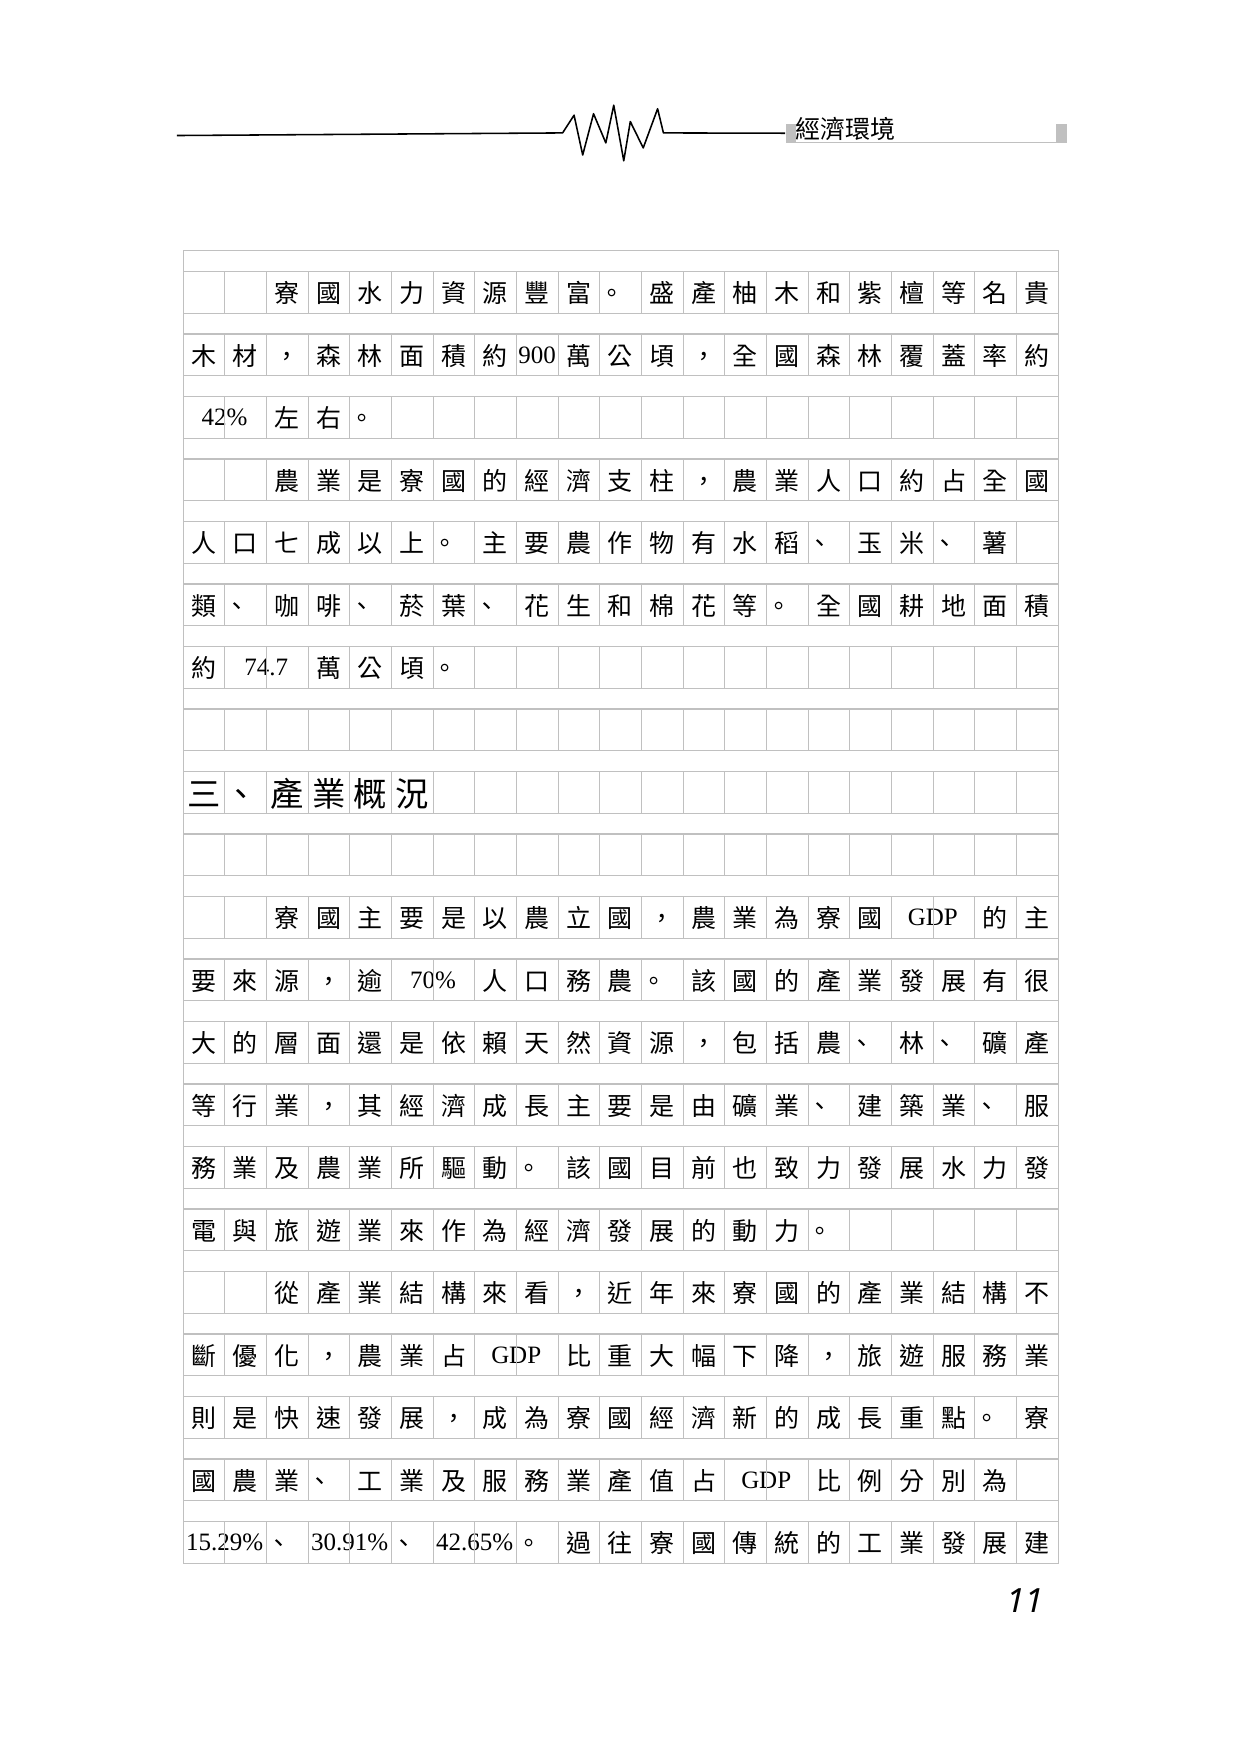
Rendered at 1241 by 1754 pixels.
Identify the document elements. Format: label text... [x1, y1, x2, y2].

text 寮國水力資源豐富。盛產柚木和紫檀等名貴木材，森林面積約900萬公頃，全國森林覆蓋率約42%左右。 [850, 272, 891, 313]
text 農業是寮國的經濟支柱，農業人口約占全國人口七成以上。主要農作物有水稻、玉米、薯類、咖啡、菸葉、花生和棉花等。全國耕地面積約74.7萬公頃。 [184, 460, 224, 500]
text 農業是寮國的經濟支柱，農業人口約占全國人口七成以上。主要農作物有水稻、玉米、薯類、咖啡、菸葉、花生和棉花等。全國耕地面積約74.7萬公頃。 [559, 647, 599, 688]
text 農業是寮國的經濟支柱，農業人口約占全國人口七成以上。主要農作物有水稻、玉米、薯類、咖啡、菸葉、花生和棉花等。全國耕地面積約74.7萬公頃。 [809, 585, 849, 625]
text 寮國水力資源豐富。盛產柚木和紫檀等名貴木材，森林面積約900萬公頃，全國森林覆蓋率約42%左右。 [934, 335, 974, 375]
text 農業是寮國的經濟支柱，農業人口約占全國人口七成以上。主要農作物有水稻、玉米、薯類、咖啡、菸葉、花生和棉花等。全國耕地面積約74.7萬公頃。 [600, 522, 641, 563]
text 農業是寮國的經濟支柱，農業人口約占全國人口七成以上。主要農作物有水稻、玉米、薯類、咖啡、菸葉、花生和棉花等。全國耕地面積約74.7萬公頃。 [1017, 647, 1058, 688]
text 農業是寮國的經濟支柱，農業人口約占全國人口七成以上。主要農作物有水稻、玉米、薯類、咖啡、菸葉、花生和棉花等。全國耕地面積約74.7萬公頃。 [309, 647, 349, 688]
text 寮國水力資源豐富。盛產柚木和紫檀等名貴木材，森林面積約900萬公頃，全國森林覆蓋率約42%左右。 [642, 335, 683, 375]
text 寮國水力資源豐富。盛產柚木和紫檀等名貴木材，森林面積約900萬公頃，全國森林覆蓋率約42%左右。 [767, 397, 808, 438]
text [475, 772, 516, 813]
text 從產業結構來看，近年來寮國的產業結構不斷優化，農業占GDP比重大幅下降，旅遊服務業則是快速發展，成為寮國經濟新的成長重點。寮國農業、工業及服務業產值占GDP比例分別為15.29%、30.91%、42.65%。過往寮國傳統的工業發展建立在農業基礎上，主要以農產品加工為主，但是近年來隨著水力發電業和採礦業受到寮國政府大力支持，正逐步成為國家支柱工業，而寮國3大貿易夥伴國為泰國、中國大陸及越南。 [184, 1251, 1058, 1271]
text 農業是寮國的經濟支柱，農業人口約占全國人口七成以上。主要農作物有水稻、玉米、薯類、咖啡、菸葉、花生和棉花等。全國耕地面積約74.7萬公頃。 [850, 460, 891, 500]
text 農業是寮國的經濟支柱，農業人口約占全國人口七成以上。主要農作物有水稻、玉米、薯類、咖啡、菸葉、花生和棉花等。全國耕地面積約74.7萬公頃。 [684, 585, 724, 625]
text 寮國水力資源豐富。盛產柚木和紫檀等名貴木材，森林面積約900萬公頃，全國森林覆蓋率約42%左右。 [517, 397, 558, 438]
text 農業是寮國的經濟支柱，農業人口約占全國人口七成以上。主要農作物有水稻、玉米、薯類、咖啡、菸葉、花生和棉花等。全國耕地面積約74.7萬公頃。 [892, 522, 933, 563]
text 寮國水力資源豐富。盛產柚木和紫檀等名貴木材，森林面積約900萬公頃，全國森林覆蓋率約42%左右。 [517, 335, 558, 375]
text 農業是寮國的經濟支柱，農業人口約占全國人口七成以上。主要農作物有水稻、玉米、薯類、咖啡、菸葉、花生和棉花等。全國耕地面積約74.7萬公頃。 [225, 585, 266, 625]
text 寮國水力資源豐富。盛產柚木和紫檀等名貴木材，森林面積約900萬公頃，全國森林覆蓋率約42%左右。 [975, 272, 1016, 313]
text 從產業結構來看，近年來寮國的產業結構不斷優化，農業占GDP比重大幅下降，旅遊服務業則是快速發展，成為寮國經濟新的成長重點。寮國農業、工業及服務業產值占GDP比例分別為15.29%、30.91%、42.65%。過往寮國傳統的工業發展建立在農業基礎上，主要以農產品加工為主，但是近年來隨著水力發電業和採礦業受到寮國政府大力支持，正逐步成為國家支柱工業，而寮國3大貿易夥伴國為泰國、中國大陸及越南。 [184, 1314, 1058, 1333]
text [600, 772, 641, 813]
text 農業是寮國的經濟支柱，農業人口約占全國人口七成以上。主要農作物有水稻、玉米、薯類、咖啡、菸葉、花生和棉花等。全國耕地面積約74.7萬公頃。 [225, 522, 266, 563]
text 農業是寮國的經濟支柱，農業人口約占全國人口七成以上。主要農作物有水稻、玉米、薯類、咖啡、菸葉、花生和棉花等。全國耕地面積約74.7萬公頃。 [684, 460, 724, 500]
text 農業是寮國的經濟支柱，農業人口約占全國人口七成以上。主要農作物有水稻、玉米、薯類、咖啡、菸葉、花生和棉花等。全國耕地面積約74.7萬公頃。 [642, 522, 683, 563]
text 寮國水力資源豐富。盛產柚木和紫檀等名貴木材，森林面積約900萬公頃，全國森林覆蓋率約42%左右。 [267, 335, 308, 375]
text 農業是寮國的經濟支柱，農業人口約占全國人口七成以上。主要農作物有水稻、玉米、薯類、咖啡、菸葉、花生和棉花等。全國耕地面積約74.7萬公頃。 [350, 522, 391, 563]
text 從產業結構來看，近年來寮國的產業結構不斷優化，農業占GDP比重大幅下降，旅遊服務業則是快速發展，成為寮國經濟新的成長重點。寮國農業、工業及服務業產值占GDP比例分別為15.29%、30.91%、42.65%。過往寮國傳統的工業發展建立在農業基礎上，主要以農產品加工為主，但是近年來隨著水力發電業和採礦業受到寮國政府大力支持，正逐步成為國家支柱工業，而寮國3大貿易夥伴國為泰國、中國大陸及越南。 [184, 1439, 1058, 1458]
text [809, 772, 849, 813]
text 寮國水力資源豐富。盛產柚木和紫檀等名貴木材，森林面積約900萬公頃，全國森林覆蓋率約42%左右。 [600, 397, 641, 438]
text 寮國水力資源豐富。盛產柚木和紫檀等名貴木材，森林面積約900萬公頃，全國森林覆蓋率約42%左右。 [184, 314, 1058, 333]
text 寮國水力資源豐富。盛產柚木和紫檀等名貴木材，森林面積約900萬公頃，全國森林覆蓋率約42%左右。 [1017, 397, 1058, 438]
text 農業是寮國的經濟支柱，農業人口約占全國人口七成以上。主要農作物有水稻、玉米、薯類、咖啡、菸葉、花生和棉花等。全國耕地面積約74.7萬公頃。 [934, 647, 974, 688]
text 農業是寮國的經濟支柱，農業人口約占全國人口七成以上。主要農作物有水稻、玉米、薯類、咖啡、菸葉、花生和棉花等。全國耕地面積約74.7萬公頃。 [850, 522, 891, 563]
text 農業是寮國的經濟支柱，農業人口約占全國人口七成以上。主要農作物有水稻、玉米、薯類、咖啡、菸葉、花生和棉花等。全國耕地面積約74.7萬公頃。 [309, 522, 349, 563]
text 農業是寮國的經濟支柱，農業人口約占全國人口七成以上。主要農作物有水稻、玉米、薯類、咖啡、菸葉、花生和棉花等。全國耕地面積約74.7萬公頃。 [309, 460, 349, 500]
text [684, 772, 724, 813]
text 寮國水力資源豐富。盛產柚木和紫檀等名貴木材，森林面積約900萬公頃，全國森林覆蓋率約42%左右。 [809, 272, 849, 313]
text 寮國水力資源豐富。盛產柚木和紫檀等名貴木材，森林面積約900萬公頃，全國森林覆蓋率約42%左右。 [684, 272, 724, 313]
text 寮國水力資源豐富。盛產柚木和紫檀等名貴木材，森林面積約900萬公頃，全國森林覆蓋率約42%左右。 [559, 397, 599, 438]
text 農業是寮國的經濟支柱，農業人口約占全國人口七成以上。主要農作物有水稻、玉米、薯類、咖啡、菸葉、花生和棉花等。全國耕地面積約74.7萬公頃。 [809, 460, 849, 500]
text 農業是寮國的經濟支柱，農業人口約占全國人口七成以上。主要農作物有水稻、玉米、薯類、咖啡、菸葉、花生和棉花等。全國耕地面積約74.7萬公頃。 [809, 522, 849, 563]
text [559, 772, 599, 813]
text 寮國水力資源豐富。盛產柚木和紫檀等名貴木材，森林面積約900萬公頃，全國森林覆蓋率約42%左右。 [225, 335, 266, 375]
text 寮國主要是以農立國，農業為寮國GDP的主要來源，逾70%人口務農。該國的產業發展有很大的層面還是依賴天然資源，包括農、林、礦產等行業，其經濟成長主要是由礦業、建築業、服務業及農業所驅動。該國目前也致力發展水力發電與旅遊業來作為經濟發展的動力。 [184, 939, 1058, 958]
text [767, 772, 808, 813]
text 農業是寮國的經濟支柱，農業人口約占全國人口七成以上。主要農作物有水稻、玉米、薯類、咖啡、菸葉、花生和棉花等。全國耕地面積約74.7萬公頃。 [184, 564, 1058, 583]
text 農業是寮國的經濟支柱，農業人口約占全國人口七成以上。主要農作物有水稻、玉米、薯類、咖啡、菸葉、花生和棉花等。全國耕地面積約74.7萬公頃。 [475, 522, 516, 563]
text 寮國水力資源豐富。盛產柚木和紫檀等名貴木材，森林面積約900萬公頃，全國森林覆蓋率約42%左右。 [809, 397, 849, 438]
text 寮國水力資源豐富。盛產柚木和紫檀等名貴木材，森林面積約900萬公頃，全國森林覆蓋率約42%左右。 [392, 272, 433, 313]
text 寮國水力資源豐富。盛產柚木和紫檀等名貴木材，森林面積約900萬公頃，全國森林覆蓋率約42%左右。 [350, 272, 391, 313]
text 農業是寮國的經濟支柱，農業人口約占全國人口七成以上。主要農作物有水稻、玉米、薯類、咖啡、菸葉、花生和棉花等。全國耕地面積約74.7萬公頃。 [225, 647, 266, 688]
text 農業是寮國的經濟支柱，農業人口約占全國人口七成以上。主要農作物有水稻、玉米、薯類、咖啡、菸葉、花生和棉花等。全國耕地面積約74.7萬公頃。 [267, 522, 308, 563]
text 農業是寮國的經濟支柱，農業人口約占全國人口七成以上。主要農作物有水稻、玉米、薯類、咖啡、菸葉、花生和棉花等。全國耕地面積約74.7萬公頃。 [850, 647, 891, 688]
text 農業是寮國的經濟支柱，農業人口約占全國人口七成以上。主要農作物有水稻、玉米、薯類、咖啡、菸葉、花生和棉花等。全國耕地面積約74.7萬公頃。 [184, 501, 1058, 521]
text 況 [392, 772, 433, 813]
text 寮國水力資源豐富。盛產柚木和紫檀等名貴木材，森林面積約900萬公頃，全國森林覆蓋率約42%左右。 [725, 335, 766, 375]
text 寮國水力資源豐富。盛產柚木和紫檀等名貴木材，森林面積約900萬公頃，全國森林覆蓋率約42%左右。 [892, 397, 933, 438]
text [517, 772, 558, 813]
text 寮國水力資源豐富。盛產柚木和紫檀等名貴木材，森林面積約900萬公頃，全國森林覆蓋率約42%左右。 [767, 335, 808, 375]
text 農業是寮國的經濟支柱，農業人口約占全國人口七成以上。主要農作物有水稻、玉米、薯類、咖啡、菸葉、花生和棉花等。全國耕地面積約74.7萬公頃。 [934, 460, 974, 500]
text 農業是寮國的經濟支柱，農業人口約占全國人口七成以上。主要農作物有水稻、玉米、薯類、咖啡、菸葉、花生和棉花等。全國耕地面積約74.7萬公頃。 [392, 460, 433, 500]
text 農業是寮國的經濟支柱，農業人口約占全國人口七成以上。主要農作物有水稻、玉米、薯類、咖啡、菸葉、花生和棉花等。全國耕地面積約74.7萬公頃。 [975, 460, 1016, 500]
text 寮國水力資源豐富。盛產柚木和紫檀等名貴木材，森林面積約900萬公頃，全國森林覆蓋率約42%左右。 [725, 397, 766, 438]
text 農業是寮國的經濟支柱，農業人口約占全國人口七成以上。主要農作物有水稻、玉米、薯類、咖啡、菸葉、花生和棉花等。全國耕地面積約74.7萬公頃。 [517, 460, 558, 500]
text 農業是寮國的經濟支柱，農業人口約占全國人口七成以上。主要農作物有水稻、玉米、薯類、咖啡、菸葉、花生和棉花等。全國耕地面積約74.7萬公頃。 [392, 522, 433, 563]
text 寮國水力資源豐富。盛產柚木和紫檀等名貴木材，森林面積約900萬公頃，全國森林覆蓋率約42%左右。 [267, 397, 308, 438]
text 寮國水力資源豐富。盛產柚木和紫檀等名貴木材，森林面積約900萬公頃，全國森林覆蓋率約42%左右。 [350, 335, 391, 375]
text [434, 772, 474, 813]
text 農業是寮國的經濟支柱，農業人口約占全國人口七成以上。主要農作物有水稻、玉米、薯類、咖啡、菸葉、花生和棉花等。全國耕地面積約74.7萬公頃。 [1017, 460, 1058, 500]
text 業 [309, 772, 349, 813]
text 農業是寮國的經濟支柱，農業人口約占全國人口七成以上。主要農作物有水稻、玉米、薯類、咖啡、菸葉、花生和棉花等。全國耕地面積約74.7萬公頃。 [225, 460, 266, 500]
text 農業是寮國的經濟支柱，農業人口約占全國人口七成以上。主要農作物有水稻、玉米、薯類、咖啡、菸葉、花生和棉花等。全國耕地面積約74.7萬公頃。 [1017, 522, 1058, 563]
text 農業是寮國的經濟支柱，農業人口約占全國人口七成以上。主要農作物有水稻、玉米、薯類、咖啡、菸葉、花生和棉花等。全國耕地面積約74.7萬公頃。 [392, 585, 433, 625]
text [850, 772, 891, 813]
text 農業是寮國的經濟支柱，農業人口約占全國人口七成以上。主要農作物有水稻、玉米、薯類、咖啡、菸葉、花生和棉花等。全國耕地面積約74.7萬公頃。 [559, 522, 599, 563]
text 農業是寮國的經濟支柱，農業人口約占全國人口七成以上。主要農作物有水稻、玉米、薯類、咖啡、菸葉、花生和棉花等。全國耕地面積約74.7萬公頃。 [684, 647, 724, 688]
text 寮國水力資源豐富。盛產柚木和紫檀等名貴木材，森林面積約900萬公頃，全國森林覆蓋率約42%左右。 [309, 335, 349, 375]
text 農業是寮國的經濟支柱，農業人口約占全國人口七成以上。主要農作物有水稻、玉米、薯類、咖啡、菸葉、花生和棉花等。全國耕地面積約74.7萬公頃。 [475, 585, 516, 625]
text 農業是寮國的經濟支柱，農業人口約占全國人口七成以上。主要農作物有水稻、玉米、薯類、咖啡、菸葉、花生和棉花等。全國耕地面積約74.7萬公頃。 [892, 647, 933, 688]
text 農業是寮國的經濟支柱，農業人口約占全國人口七成以上。主要農作物有水稻、玉米、薯類、咖啡、菸葉、花生和棉花等。全國耕地面積約74.7萬公頃。 [184, 439, 1058, 458]
text 寮國水力資源豐富。盛產柚木和紫檀等名貴木材，森林面積約900萬公頃，全國森林覆蓋率約42%左右。 [225, 272, 266, 313]
text [1017, 772, 1058, 813]
text 寮國水力資源豐富。盛產柚木和紫檀等名貴木材，森林面積約900萬公頃，全國森林覆蓋率約42%左右。 [392, 335, 433, 375]
text 農業是寮國的經濟支柱，農業人口約占全國人口七成以上。主要農作物有水稻、玉米、薯類、咖啡、菸葉、花生和棉花等。全國耕地面積約74.7萬公頃。 [975, 522, 1016, 563]
text 寮國水力資源豐富。盛產柚木和紫檀等名貴木材，森林面積約900萬公頃，全國森林覆蓋率約42%左右。 [975, 397, 1016, 438]
text 農業是寮國的經濟支柱，農業人口約占全國人口七成以上。主要農作物有水稻、玉米、薯類、咖啡、菸葉、花生和棉花等。全國耕地面積約74.7萬公頃。 [892, 585, 933, 625]
text 農業是寮國的經濟支柱，農業人口約占全國人口七成以上。主要農作物有水稻、玉米、薯類、咖啡、菸葉、花生和棉花等。全國耕地面積約74.7萬公頃。 [350, 585, 391, 625]
text 農業是寮國的經濟支柱，農業人口約占全國人口七成以上。主要農作物有水稻、玉米、薯類、咖啡、菸葉、花生和棉花等。全國耕地面積約74.7萬公頃。 [767, 522, 808, 563]
text 農業是寮國的經濟支柱，農業人口約占全國人口七成以上。主要農作物有水稻、玉米、薯類、咖啡、菸葉、花生和棉花等。全國耕地面積約74.7萬公頃。 [725, 460, 766, 500]
text 農業是寮國的經濟支柱，農業人口約占全國人口七成以上。主要農作物有水稻、玉米、薯類、咖啡、菸葉、花生和棉花等。全國耕地面積約74.7萬公頃。 [600, 585, 641, 625]
text 農業是寮國的經濟支柱，農業人口約占全國人口七成以上。主要農作物有水稻、玉米、薯類、咖啡、菸葉、花生和棉花等。全國耕地面積約74.7萬公頃。 [267, 460, 308, 500]
text 、 [225, 772, 266, 813]
text 寮國主要是以農立國，農業為寮國GDP的主要來源，逾70%人口務農。該國的產業發展有很大的層面還是依賴天然資源，包括農、林、礦產等行業，其經濟成長主要是由礦業、建築業、服務業及農業所驅動。該國目前也致力發展水力發電與旅遊業來作為經濟發展的動力。 [184, 1126, 1058, 1146]
text 寮國主要是以農立國，農業為寮國GDP的主要來源，逾70%人口務農。該國的產業發展有很大的層面還是依賴天然資源，包括農、林、礦產等行業，其經濟成長主要是由礦業、建築業、服務業及農業所驅動。該國目前也致力發展水力發電與旅遊業來作為經濟發展的動力。 [184, 1064, 1058, 1083]
text 農業是寮國的經濟支柱，農業人口約占全國人口七成以上。主要農作物有水稻、玉米、薯類、咖啡、菸葉、花生和棉花等。全國耕地面積約74.7萬公頃。 [725, 585, 766, 625]
text 農業是寮國的經濟支柱，農業人口約占全國人口七成以上。主要農作物有水稻、玉米、薯類、咖啡、菸葉、花生和棉花等。全國耕地面積約74.7萬公頃。 [809, 647, 849, 688]
text 寮國水力資源豐富。盛產柚木和紫檀等名貴木材，森林面積約900萬公頃，全國森林覆蓋率約42%左右。 [642, 397, 683, 438]
text 農業是寮國的經濟支柱，農業人口約占全國人口七成以上。主要農作物有水稻、玉米、薯類、咖啡、菸葉、花生和棉花等。全國耕地面積約74.7萬公頃。 [267, 647, 308, 688]
text [725, 772, 766, 813]
text 寮國水力資源豐富。盛產柚木和紫檀等名貴木材，森林面積約900萬公頃，全國森林覆蓋率約42%左右。 [434, 335, 474, 375]
text 農業是寮國的經濟支柱，農業人口約占全國人口七成以上。主要農作物有水稻、玉米、薯類、咖啡、菸葉、花生和棉花等。全國耕地面積約74.7萬公頃。 [642, 647, 683, 688]
text 寮國水力資源豐富。盛產柚木和紫檀等名貴木材，森林面積約900萬公頃，全國森林覆蓋率約42%左右。 [184, 376, 1058, 396]
text 寮國水力資源豐富。盛產柚木和紫檀等名貴木材，森林面積約900萬公頃，全國森林覆蓋率約42%左右。 [975, 335, 1016, 375]
text 寮國水力資源豐富。盛產柚木和紫檀等名貴木材，森林面積約900萬公頃，全國森林覆蓋率約42%左右。 [559, 335, 599, 375]
text 寮國水力資源豐富。盛產柚木和紫檀等名貴木材，森林面積約900萬公頃，全國森林覆蓋率約42%左右。 [184, 272, 224, 313]
text 農業是寮國的經濟支柱，農業人口約占全國人口七成以上。主要農作物有水稻、玉米、薯類、咖啡、菸葉、花生和棉花等。全國耕地面積約74.7萬公頃。 [184, 626, 1058, 646]
text 寮國水力資源豐富。盛產柚木和紫檀等名貴木材，森林面積約900萬公頃，全國森林覆蓋率約42%左右。 [267, 272, 308, 313]
text 農業是寮國的經濟支柱，農業人口約占全國人口七成以上。主要農作物有水稻、玉米、薯類、咖啡、菸葉、花生和棉花等。全國耕地面積約74.7萬公頃。 [725, 522, 766, 563]
text 農業是寮國的經濟支柱，農業人口約占全國人口七成以上。主要農作物有水稻、玉米、薯類、咖啡、菸葉、花生和棉花等。全國耕地面積約74.7萬公頃。 [309, 585, 349, 625]
text 寮國水力資源豐富。盛產柚木和紫檀等名貴木材，森林面積約900萬公頃，全國森林覆蓋率約42%左右。 [434, 272, 474, 313]
text 寮國水力資源豐富。盛產柚木和紫檀等名貴木材，森林面積約900萬公頃，全國森林覆蓋率約42%左右。 [309, 397, 349, 438]
text 寮國水力資源豐富。盛產柚木和紫檀等名貴木材，森林面積約900萬公頃，全國森林覆蓋率約42%左右。 [600, 272, 641, 313]
text 農業是寮國的經濟支柱，農業人口約占全國人口七成以上。主要農作物有水稻、玉米、薯類、咖啡、菸葉、花生和棉花等。全國耕地面積約74.7萬公頃。 [767, 460, 808, 500]
text 寮國水力資源豐富。盛產柚木和紫檀等名貴木材，森林面積約900萬公頃，全國森林覆蓋率約42%左右。 [642, 272, 683, 313]
text [934, 772, 974, 813]
text 農業是寮國的經濟支柱，農業人口約占全國人口七成以上。主要農作物有水稻、玉米、薯類、咖啡、菸葉、花生和棉花等。全國耕地面積約74.7萬公頃。 [184, 585, 224, 625]
text 寮國水力資源豐富。盛產柚木和紫檀等名貴木材，森林面積約900萬公頃，全國森林覆蓋率約42%左右。 [517, 272, 558, 313]
text 產 [267, 772, 308, 813]
text 農業是寮國的經濟支柱，農業人口約占全國人口七成以上。主要農作物有水稻、玉米、薯類、咖啡、菸葉、花生和棉花等。全國耕地面積約74.7萬公頃。 [350, 647, 391, 688]
text 農業是寮國的經濟支柱，農業人口約占全國人口七成以上。主要農作物有水稻、玉米、薯類、咖啡、菸葉、花生和棉花等。全國耕地面積約74.7萬公頃。 [934, 585, 974, 625]
text 寮國水力資源豐富。盛產柚木和紫檀等名貴木材，森林面積約900萬公頃，全國森林覆蓋率約42%左右。 [350, 397, 391, 438]
text 農業是寮國的經濟支柱，農業人口約占全國人口七成以上。主要農作物有水稻、玉米、薯類、咖啡、菸葉、花生和棉花等。全國耕地面積約74.7萬公頃。 [517, 585, 558, 625]
text 農業是寮國的經濟支柱，農業人口約占全國人口七成以上。主要農作物有水稻、玉米、薯類、咖啡、菸葉、花生和棉花等。全國耕地面積約74.7萬公頃。 [559, 460, 599, 500]
text 寮國水力資源豐富。盛產柚木和紫檀等名貴木材，森林面積約900萬公頃，全國森林覆蓋率約42%左右。 [934, 397, 974, 438]
text 概 [350, 772, 391, 813]
text 農業是寮國的經濟支柱，農業人口約占全國人口七成以上。主要農作物有水稻、玉米、薯類、咖啡、菸葉、花生和棉花等。全國耕地面積約74.7萬公頃。 [600, 460, 641, 500]
text 寮國水力資源豐富。盛產柚木和紫檀等名貴木材，森林面積約900萬公頃，全國森林覆蓋率約42%左右。 [184, 397, 224, 438]
text 從產業結構來看，近年來寮國的產業結構不斷優化，農業占GDP比重大幅下降，旅遊服務業則是快速發展，成為寮國經濟新的成長重點。寮國農業、工業及服務業產值占GDP比例分別為15.29%、30.91%、42.65%。過往寮國傳統的工業發展建立在農業基礎上，主要以農產品加工為主，但是近年來隨著水力發電業和採礦業受到寮國政府大力支持，正逐步成為國家支柱工業，而寮國3大貿易夥伴國為泰國、中國大陸及越南。 [184, 1501, 1058, 1521]
text 寮國水力資源豐富。盛產柚木和紫檀等名貴木材，森林面積約900萬公頃，全國森林覆蓋率約42%左右。 [1017, 335, 1058, 375]
text 寮國水力資源豐富。盛產柚木和紫檀等名貴木材，森林面積約900萬公頃，全國森林覆蓋率約42%左右。 [475, 397, 516, 438]
text 寮國水力資源豐富。盛產柚木和紫檀等名貴木材，森林面積約900萬公頃，全國森林覆蓋率約42%左右。 [809, 335, 849, 375]
text [642, 772, 683, 813]
text 寮國水力資源豐富。盛產柚木和紫檀等名貴木材，森林面積約900萬公頃，全國森林覆蓋率約42%左右。 [725, 272, 766, 313]
text 農業是寮國的經濟支柱，農業人口約占全國人口七成以上。主要農作物有水稻、玉米、薯類、咖啡、菸葉、花生和棉花等。全國耕地面積約74.7萬公頃。 [392, 647, 433, 688]
text 農業是寮國的經濟支柱，農業人口約占全國人口七成以上。主要農作物有水稻、玉米、薯類、咖啡、菸葉、花生和棉花等。全國耕地面積約74.7萬公頃。 [559, 585, 599, 625]
text 寮國水力資源豐富。盛產柚木和紫檀等名貴木材，森林面積約900萬公頃，全國森林覆蓋率約42%左右。 [184, 335, 224, 375]
text 寮國水力資源豐富。盛產柚木和紫檀等名貴木材，森林面積約900萬公頃，全國森林覆蓋率約42%左右。 [1017, 272, 1058, 313]
text 農業是寮國的經濟支柱，農業人口約占全國人口七成以上。主要農作物有水稻、玉米、薯類、咖啡、菸葉、花生和棉花等。全國耕地面積約74.7萬公頃。 [475, 647, 516, 688]
text [892, 772, 933, 813]
text 寮國水力資源豐富。盛產柚木和紫檀等名貴木材，森林面積約900萬公頃，全國森林覆蓋率約42%左右。 [892, 335, 933, 375]
text 農業是寮國的經濟支柱，農業人口約占全國人口七成以上。主要農作物有水稻、玉米、薯類、咖啡、菸葉、花生和棉花等。全國耕地面積約74.7萬公頃。 [975, 647, 1016, 688]
text 農業是寮國的經濟支柱，農業人口約占全國人口七成以上。主要農作物有水稻、玉米、薯類、咖啡、菸葉、花生和棉花等。全國耕地面積約74.7萬公頃。 [642, 585, 683, 625]
text 農業是寮國的經濟支柱，農業人口約占全國人口七成以上。主要農作物有水稻、玉米、薯類、咖啡、菸葉、花生和棉花等。全國耕地面積約74.7萬公頃。 [600, 647, 641, 688]
text 寮國主要是以農立國，農業為寮國GDP的主要來源，逾70%人口務農。該國的產業發展有很大的層面還是依賴天然資源，包括農、林、礦產等行業，其經濟成長主要是由礦業、建築業、服務業及農業所驅動。該國目前也致力發展水力發電與旅遊業來作為經濟發展的動力。 [184, 1189, 1058, 1208]
text 寮國水力資源豐富。盛產柚木和紫檀等名貴木材，森林面積約900萬公頃，全國森林覆蓋率約42%左右。 [850, 335, 891, 375]
text 農業是寮國的經濟支柱，農業人口約占全國人口七成以上。主要農作物有水稻、玉米、薯類、咖啡、菸葉、花生和棉花等。全國耕地面積約74.7萬公頃。 [350, 460, 391, 500]
text 農業是寮國的經濟支柱，農業人口約占全國人口七成以上。主要農作物有水稻、玉米、薯類、咖啡、菸葉、花生和棉花等。全國耕地面積約74.7萬公頃。 [934, 522, 974, 563]
text 農業是寮國的經濟支柱，農業人口約占全國人口七成以上。主要農作物有水稻、玉米、薯類、咖啡、菸葉、花生和棉花等。全國耕地面積約74.7萬公頃。 [184, 647, 224, 688]
text 寮國水力資源豐富。盛產柚木和紫檀等名貴木材，森林面積約900萬公頃，全國森林覆蓋率約42%左右。 [892, 272, 933, 313]
text 農業是寮國的經濟支柱，農業人口約占全國人口七成以上。主要農作物有水稻、玉米、薯類、咖啡、菸葉、花生和棉花等。全國耕地面積約74.7萬公頃。 [517, 522, 558, 563]
text [975, 772, 1016, 813]
text 寮國水力資源豐富。盛產柚木和紫檀等名貴木材，森林面積約900萬公頃，全國森林覆蓋率約42%左右。 [684, 397, 724, 438]
text 農業是寮國的經濟支柱，農業人口約占全國人口七成以上。主要農作物有水稻、玉米、薯類、咖啡、菸葉、花生和棉花等。全國耕地面積約74.7萬公頃。 [434, 522, 474, 563]
text 三 [184, 772, 224, 813]
text 寮國水力資源豐富。盛產柚木和紫檀等名貴木材，森林面積約900萬公頃，全國森林覆蓋率約42%左右。 [184, 251, 1058, 271]
text 農業是寮國的經濟支柱，農業人口約占全國人口七成以上。主要農作物有水稻、玉米、薯類、咖啡、菸葉、花生和棉花等。全國耕地面積約74.7萬公頃。 [475, 460, 516, 500]
text 寮國主要是以農立國，農業為寮國GDP的主要來源，逾70%人口務農。該國的產業發展有很大的層面還是依賴天然資源，包括農、林、礦產等行業，其經濟成長主要是由礦業、建築業、服務業及農業所驅動。該國目前也致力發展水力發電與旅遊業來作為經濟發展的動力。 [184, 1001, 1058, 1021]
text 農業是寮國的經濟支柱，農業人口約占全國人口七成以上。主要農作物有水稻、玉米、薯類、咖啡、菸葉、花生和棉花等。全國耕地面積約74.7萬公頃。 [517, 647, 558, 688]
text 農業是寮國的經濟支柱，農業人口約占全國人口七成以上。主要農作物有水稻、玉米、薯類、咖啡、菸葉、花生和棉花等。全國耕地面積約74.7萬公頃。 [684, 522, 724, 563]
text 農業是寮國的經濟支柱，農業人口約占全國人口七成以上。主要農作物有水稻、玉米、薯類、咖啡、菸葉、花生和棉花等。全國耕地面積約74.7萬公頃。 [434, 460, 474, 500]
text 寮國水力資源豐富。盛產柚木和紫檀等名貴木材，森林面積約900萬公頃，全國森林覆蓋率約42%左右。 [475, 272, 516, 313]
text 寮國水力資源豐富。盛產柚木和紫檀等名貴木材，森林面積約900萬公頃，全國森林覆蓋率約42%左右。 [684, 335, 724, 375]
text 寮國水力資源豐富。盛產柚木和紫檀等名貴木材，森林面積約900萬公頃，全國森林覆蓋率約42%左右。 [559, 272, 599, 313]
text 農業是寮國的經濟支柱，農業人口約占全國人口七成以上。主要農作物有水稻、玉米、薯類、咖啡、菸葉、花生和棉花等。全國耕地面積約74.7萬公頃。 [892, 460, 933, 500]
text 寮國水力資源豐富。盛產柚木和紫檀等名貴木材，森林面積約900萬公頃，全國森林覆蓋率約42%左右。 [475, 335, 516, 375]
text 農業是寮國的經濟支柱，農業人口約占全國人口七成以上。主要農作物有水稻、玉米、薯類、咖啡、菸葉、花生和棉花等。全國耕地面積約74.7萬公頃。 [1017, 585, 1058, 625]
text 農業是寮國的經濟支柱，農業人口約占全國人口七成以上。主要農作物有水稻、玉米、薯類、咖啡、菸葉、花生和棉花等。全國耕地面積約74.7萬公頃。 [642, 460, 683, 500]
text 寮國水力資源豐富。盛產柚木和紫檀等名貴木材，森林面積約900萬公頃，全國森林覆蓋率約42%左右。 [600, 335, 641, 375]
text 寮國水力資源豐富。盛產柚木和紫檀等名貴木材，森林面積約900萬公頃，全國森林覆蓋率約42%左右。 [850, 397, 891, 438]
text 寮國主要是以農立國，農業為寮國GDP的主要來源，逾70%人口務農。該國的產業發展有很大的層面還是依賴天然資源，包括農、林、礦產等行業，其經濟成長主要是由礦業、建築業、服務業及農業所驅動。該國目前也致力發展水力發電與旅遊業來作為經濟發展的動力。 [184, 876, 1058, 896]
text 農業是寮國的經濟支柱，農業人口約占全國人口七成以上。主要農作物有水稻、玉米、薯類、咖啡、菸葉、花生和棉花等。全國耕地面積約74.7萬公頃。 [184, 522, 224, 563]
text 農業是寮國的經濟支柱，農業人口約占全國人口七成以上。主要農作物有水稻、玉米、薯類、咖啡、菸葉、花生和棉花等。全國耕地面積約74.7萬公頃。 [850, 585, 891, 625]
text 農業是寮國的經濟支柱，農業人口約占全國人口七成以上。主要農作物有水稻、玉米、薯類、咖啡、菸葉、花生和棉花等。全國耕地面積約74.7萬公頃。 [725, 647, 766, 688]
text 寮國水力資源豐富。盛產柚木和紫檀等名貴木材，森林面積約900萬公頃，全國森林覆蓋率約42%左右。 [309, 272, 349, 313]
text 寮國水力資源豐富。盛產柚木和紫檀等名貴木材，森林面積約900萬公頃，全國森林覆蓋率約42%左右。 [934, 272, 974, 313]
text 農業是寮國的經濟支柱，農業人口約占全國人口七成以上。主要農作物有水稻、玉米、薯類、咖啡、菸葉、花生和棉花等。全國耕地面積約74.7萬公頃。 [434, 585, 474, 625]
text 農業是寮國的經濟支柱，農業人口約占全國人口七成以上。主要農作物有水稻、玉米、薯類、咖啡、菸葉、花生和棉花等。全國耕地面積約74.7萬公頃。 [267, 585, 308, 625]
text 農業是寮國的經濟支柱，農業人口約占全國人口七成以上。主要農作物有水稻、玉米、薯類、咖啡、菸葉、花生和棉花等。全國耕地面積約74.7萬公頃。 [975, 585, 1016, 625]
text 從產業結構來看，近年來寮國的產業結構不斷優化，農業占GDP比重大幅下降，旅遊服務業則是快速發展，成為寮國經濟新的成長重點。寮國農業、工業及服務業產值占GDP比例分別為15.29%、30.91%、42.65%。過往寮國傳統的工業發展建立在農業基礎上，主要以農產品加工為主，但是近年來隨著水力發電業和採礦業受到寮國政府大力支持，正逐步成為國家支柱工業，而寮國3大貿易夥伴國為泰國、中國大陸及越南。 [184, 1376, 1058, 1396]
text 寮國水力資源豐富。盛產柚木和紫檀等名貴木材，森林面積約900萬公頃，全國森林覆蓋率約42%左右。 [767, 272, 808, 313]
text 寮國水力資源豐富。盛產柚木和紫檀等名貴木材，森林面積約900萬公頃，全國森林覆蓋率約42%左右。 [225, 397, 266, 438]
text 農業是寮國的經濟支柱，農業人口約占全國人口七成以上。主要農作物有水稻、玉米、薯類、咖啡、菸葉、花生和棉花等。全國耕地面積約74.7萬公頃。 [767, 585, 808, 625]
text 農業是寮國的經濟支柱，農業人口約占全國人口七成以上。主要農作物有水稻、玉米、薯類、咖啡、菸葉、花生和棉花等。全國耕地面積約74.7萬公頃。 [434, 647, 474, 688]
text 農業是寮國的經濟支柱，農業人口約占全國人口七成以上。主要農作物有水稻、玉米、薯類、咖啡、菸葉、花生和棉花等。全國耕地面積約74.7萬公頃。 [767, 647, 808, 688]
text 寮國水力資源豐富。盛產柚木和紫檀等名貴木材，森林面積約900萬公頃，全國森林覆蓋率約42%左右。 [434, 397, 474, 438]
text [184, 751, 1058, 771]
text 寮國水力資源豐富。盛產柚木和紫檀等名貴木材，森林面積約900萬公頃，全國森林覆蓋率約42%左右。 [392, 397, 433, 438]
